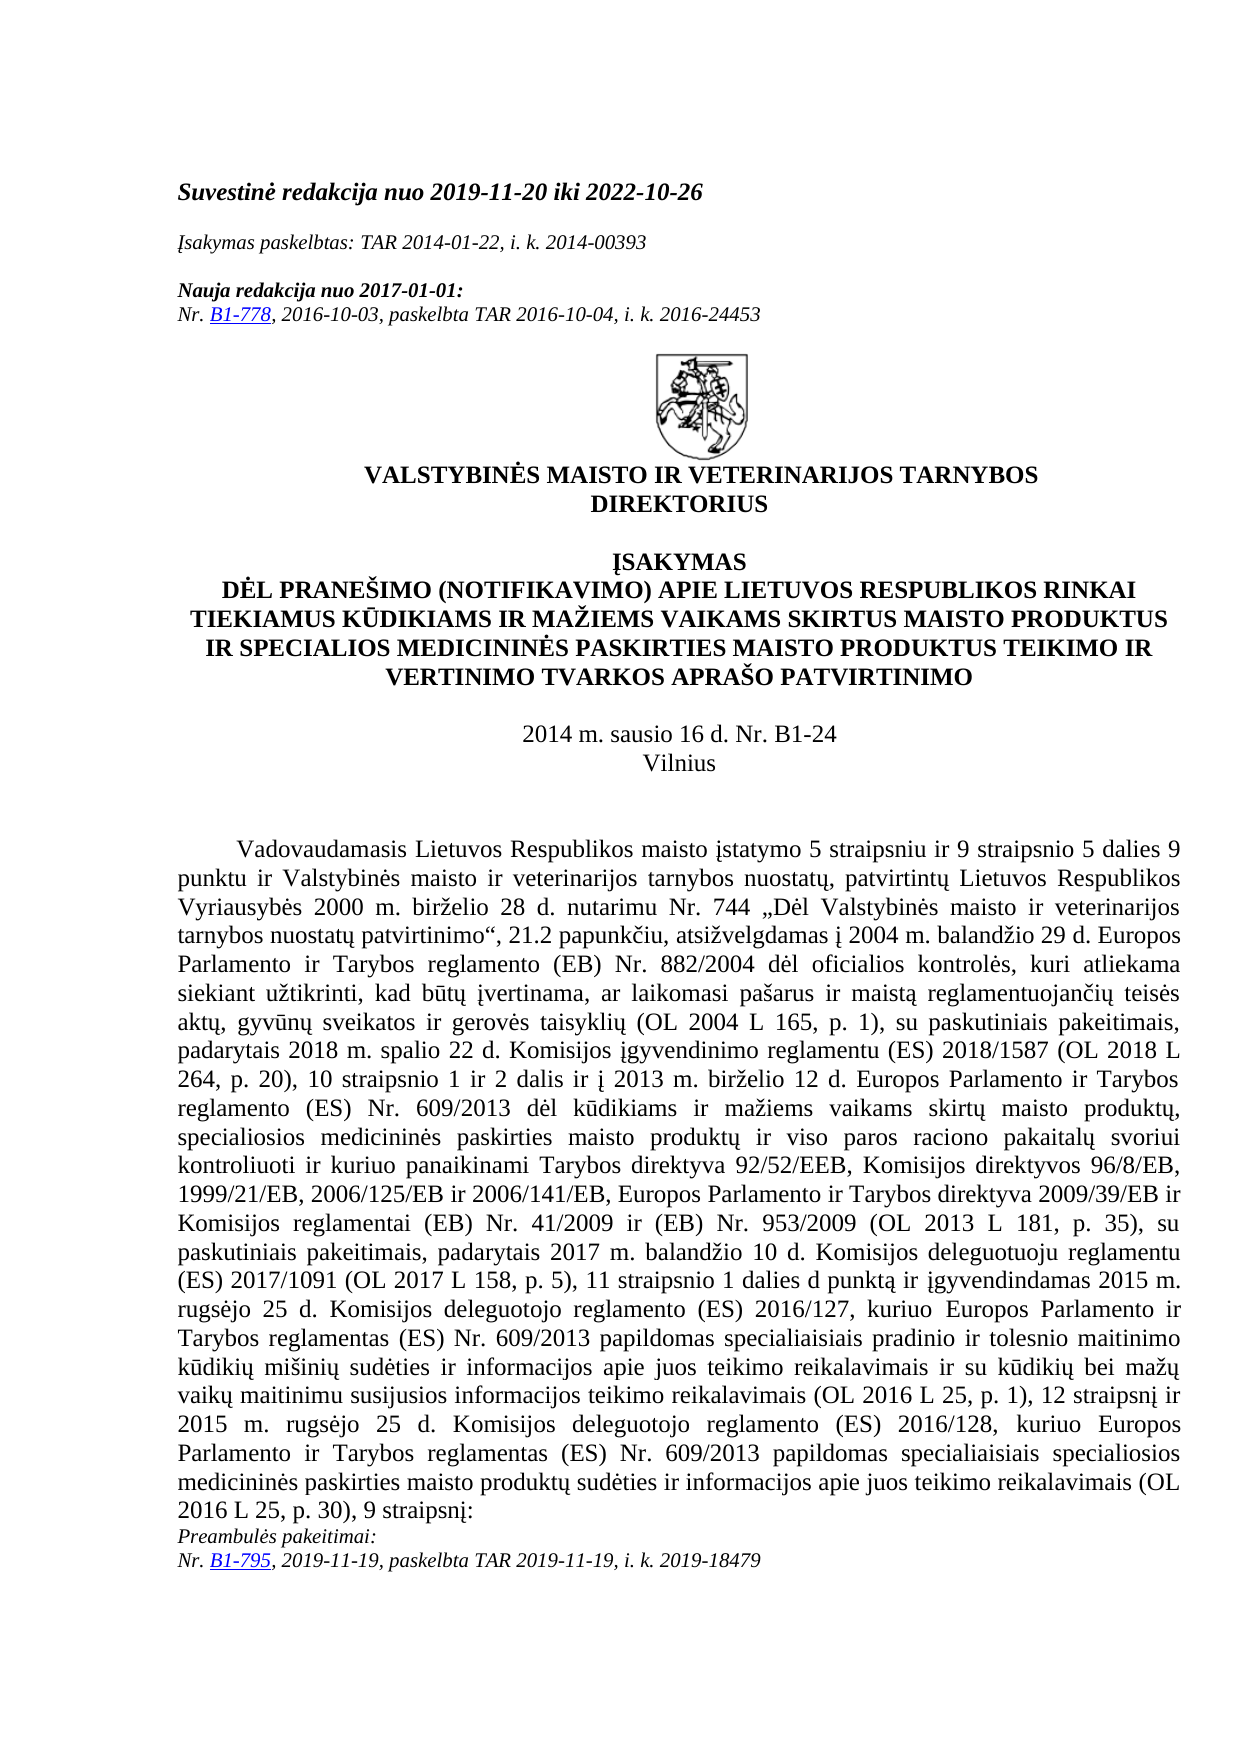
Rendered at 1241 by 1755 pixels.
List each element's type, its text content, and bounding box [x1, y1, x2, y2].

text ĮSAKYMAS [177, 547, 1181, 575]
text DIREKTORIUS [177, 489, 1181, 518]
text 2014 m. sausio 16 d. Nr. B1-24 [177, 719, 1181, 748]
text Vilnius [177, 748, 1181, 777]
text VALSTYBINĖS MAISTO IR VETERINARIJOS TARNYBOS [177, 460, 1167, 489]
text Nr. B1-795, 2019-11-19, paskelbta TAR 2019-11-19, i. k. 2019-18479 [177, 1548, 1181, 1572]
text DĖL PRANEŠIMO (NOTIFIKAVIMO) APIE LIETUVOS RESPUBLIKOS RINKAI TIEKIAMUS KŪDIKIAMS IR MAŽIEMS VAIKAMS SKIRTUS MAISTO PRODUKTUS IR SPECIALIOS MEDICININĖS PASKIRTIES MAISTO PRODUKTUS TEIKIMO IR VERTINIMO TVARKOS APRAŠO PATVIRTINIMO [177, 575, 1181, 690]
text Įsakymas paskelbtas: TAR 2014-01-22, i. k. 2014-00393 [177, 230, 1181, 254]
text Suvestinė redakcija nuo 2019-11-20 iki 2022-10-26 [177, 177, 1181, 206]
text Nr. B1-778, 2016-10-03, paskelbta TAR 2016-10-04, i. k. 2016-24453 [177, 302, 1181, 326]
text Preambulės pakeitimai: [177, 1524, 1181, 1548]
text Vadovaudamasis Lietuvos Respublikos maisto įstatymo 5 straipsniu ir 9 straipsnio 5 dalies 9 punktu ir Valstybinės maisto ir veterinarijos tarnybos nuostatų, patvirtintų Lietuvos Respublikos Vyriausybės 2000 m. birželio 28 d. nutarimu Nr. 744 „Dėl Valstybinės maisto ir veterinarijos tarnybos nuostatų patvirtinimo“, 21.2 papunkčiu, atsižvelgdamas į 2004 m. balandžio 29 d. Europos Parlamento ir Tarybos reglamento (EB) Nr. 882/2004 dėl oficialios kontrolės, kuri atliekama siekiant užtikrinti, kad būtų įvertinama, ar laikomasi pašarus ir maistą reglamentuojančių teisės aktų, gyvūnų sveikatos ir gerovės taisyklių (OL 2004 L 165, p. 1), su paskutiniais pakeitimais, padarytais 2018 m. spalio 22 d. Komisijos įgyvendinimo reglamentu (ES) 2018/1587 (OL 2018 L 264, p. 20), 10 straipsnio 1 ir 2 dalis ir į 2013 m. birželio 12 d. Europos Parlamento ir Tarybos reglamento (ES) Nr. 609/2013 dėl kūdikiams ir mažiems vaikams skirtų maisto produktų, specialiosios medicininės paskirties maisto produktų ir viso paros raciono pakaitalų svoriui kontroliuoti ir kuriuo panaikinami Tarybos direktyva 92/52/EEB, Komisijos direktyvos 96/8/EB, 1999/21/EB, 2006/125/EB ir 2006/141/EB, Europos Parlamento ir Tarybos direktyva 2009/39/EB ir Komisijos reglamentai (EB) Nr. 41/2009 ir (EB) Nr. 953/2009 (OL 2013 L 181, p. 35), su paskutiniais pakeitimais, padarytais 2017 m. balandžio 10 d. Komisijos deleguotuoju reglamentu (ES) 2017/1091 (OL 2017 L 158, p. 5), 11 straipsnio 1 dalies d punktą ir įgyvendindamas 2015 m. rugsėjo 25 d. Komisijos deleguotojo reglamento (ES) 2016/127, kuriuo Europos Parlamento ir Tarybos reglamentas (ES) Nr. 609/2013 papildomas specialiaisiais pradinio ir tolesnio maitinimo kūdikių mišinių sudėties ir informacijos apie juos teikimo reikalavimais ir su kūdikių bei mažų vaikų maitinimu susijusios informacijos teikimo reikalavimais (OL 2016 L 25, p. 1), 12 straipsnį ir 2015 m. rugsėjo 25 d. Komisijos deleguotojo reglamento (ES) 2016/128, kuriuo Europos Parlamento ir Tarybos reglamentas (ES) Nr. 609/2013 papildomas specialiaisiais specialiosios medicininės paskirties maisto produktų sudėties ir informacijos apie juos teikimo reikalavimais (OL 2016 L 25, p. 30), 9 straipsnį: [177, 834, 1181, 1524]
text Nauja redakcija nuo 2017-01-01: [177, 278, 1181, 302]
